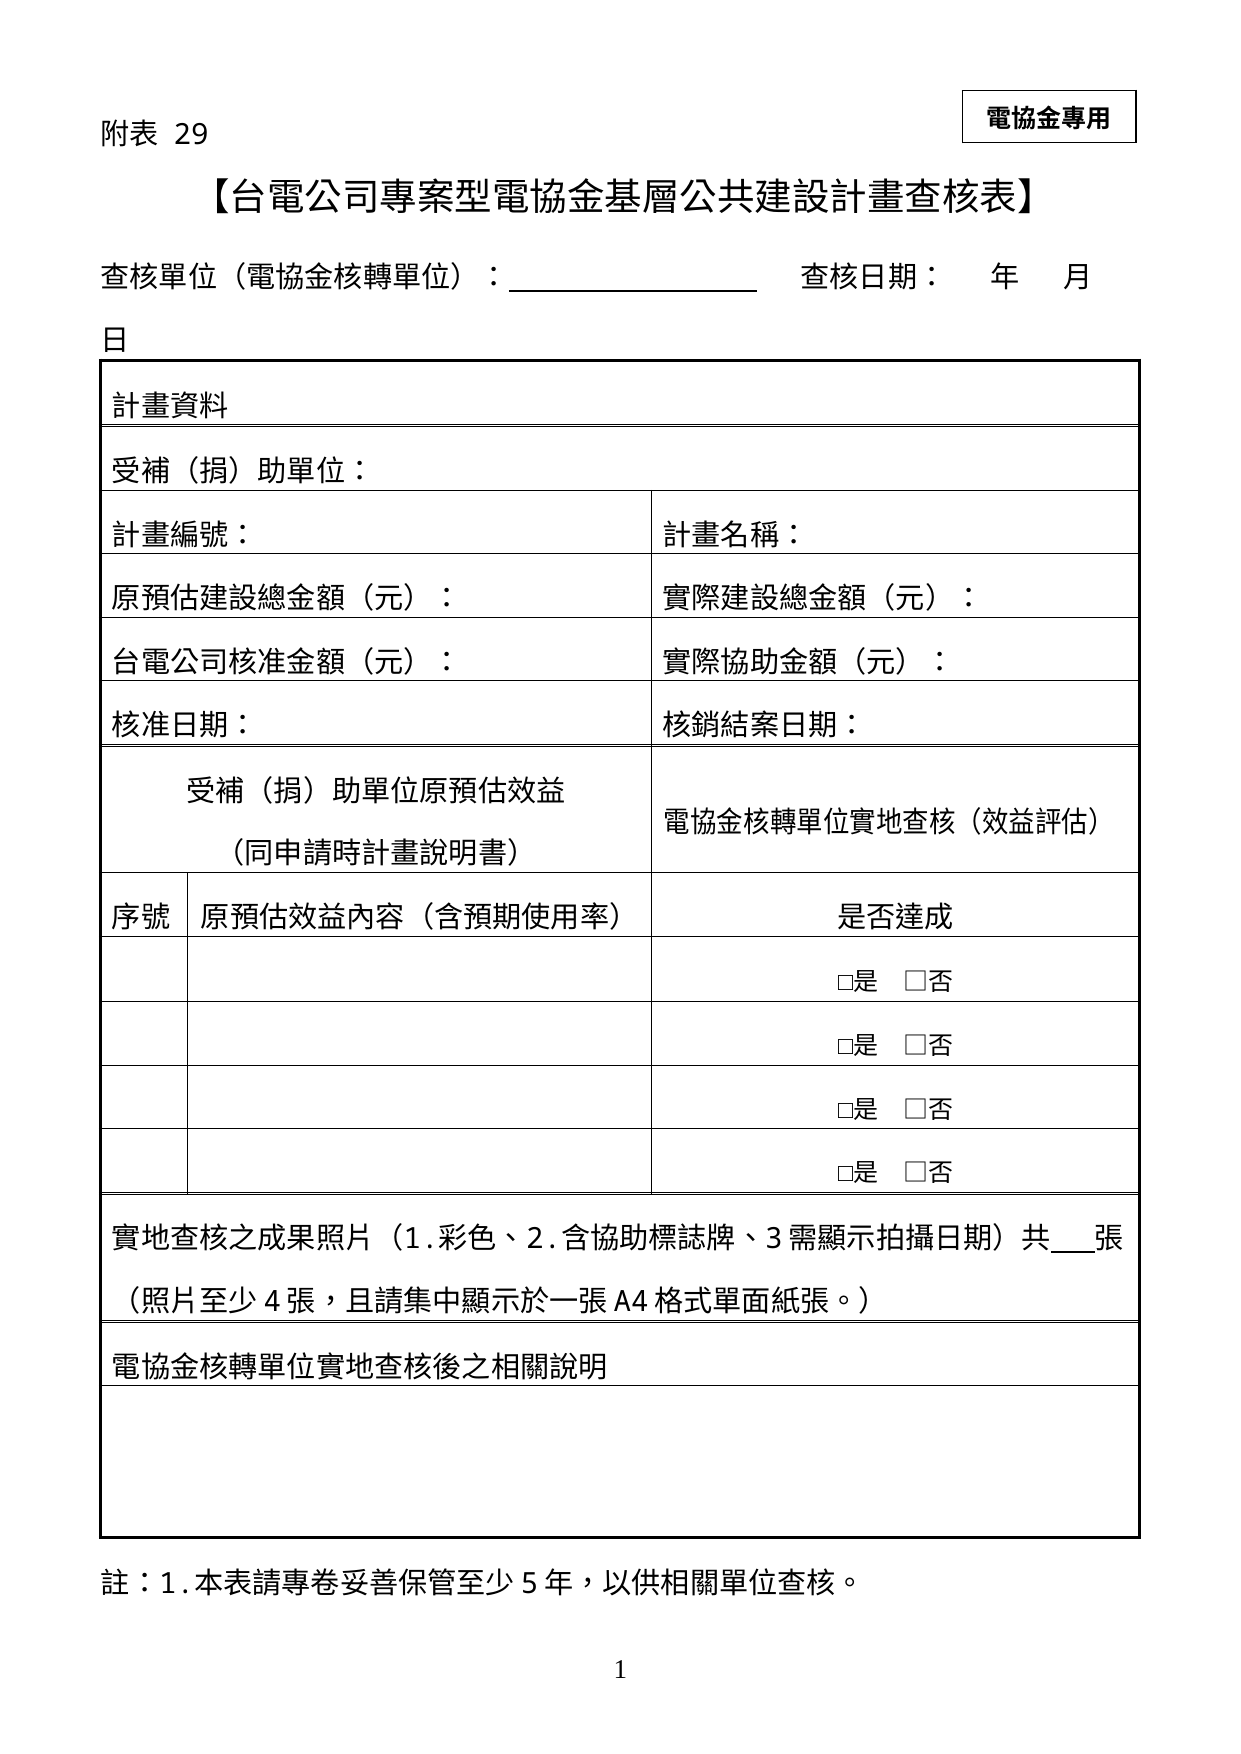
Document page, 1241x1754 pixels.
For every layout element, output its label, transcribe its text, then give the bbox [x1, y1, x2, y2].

table_cell [102, 1129, 187, 1192]
table_cell □是 □否 [652, 1129, 1138, 1192]
table_cell 是否達成 [652, 873, 1138, 936]
text 附表 29：台電公司專案型電協金基層公共建設計畫查核表 [100, 90, 1169, 152]
table_cell 電協金核轉單位實地查核（效益評估） [652, 747, 1138, 872]
table_cell [188, 1129, 651, 1192]
table_cell 核銷結案日期： [652, 681, 1138, 744]
table_cell 原預估效益內容（含預期使用率） [188, 873, 651, 936]
table_cell [102, 1386, 1138, 1536]
table_cell 實地查核之成果照片（1.彩色、2.含協助標誌牌、3需顯示拍攝日期）共 張 （照片至少4張，且請集中顯示於一張A4格式單面紙張。） [102, 1195, 1138, 1320]
table_cell 實際建設總金額（元）： [652, 554, 1138, 617]
table_cell 受補（捐）助單位原預估效益 （同申請時計畫說明書） [102, 747, 651, 872]
table_cell 實際協助金額（元）： [652, 618, 1138, 680]
table_cell 電協金核轉單位實地查核後之相關說明 [102, 1323, 1138, 1385]
table_cell 核准日期： [102, 681, 651, 744]
table_cell [188, 1066, 651, 1128]
table_cell 受補（捐）助單位： [102, 427, 1138, 490]
table_cell [188, 937, 651, 1001]
table_cell □是 □否 [652, 1066, 1138, 1128]
table_cell 原預估建設總金額（元）： [102, 554, 651, 617]
table_cell □是 □否 [652, 1002, 1138, 1064]
table_cell 台電公司核准金額（元）： [102, 618, 651, 680]
text 註：1.本表請專卷妥善保管至少5年，以供相關單位查核。 [101, 1539, 1146, 1602]
text 電協金專用 [978, 98, 1120, 134]
table_header 計畫資料 [102, 362, 1138, 424]
text 查核單位（電協金核轉單位）： 查核日期： 年 月 日 [100, 233, 1161, 358]
table_cell □是 □否 [652, 937, 1138, 1001]
table_cell 計畫名稱： [652, 491, 1138, 553]
table_cell [188, 1002, 651, 1064]
table_cell [102, 1066, 187, 1128]
text 【台電公司專案型電協金基層公共建設計畫查核表】 [56, 152, 1190, 215]
table_cell 序號 [102, 873, 187, 936]
table_cell [102, 1002, 187, 1064]
table_cell 計畫編號： [102, 491, 651, 553]
table_cell [102, 937, 187, 1001]
